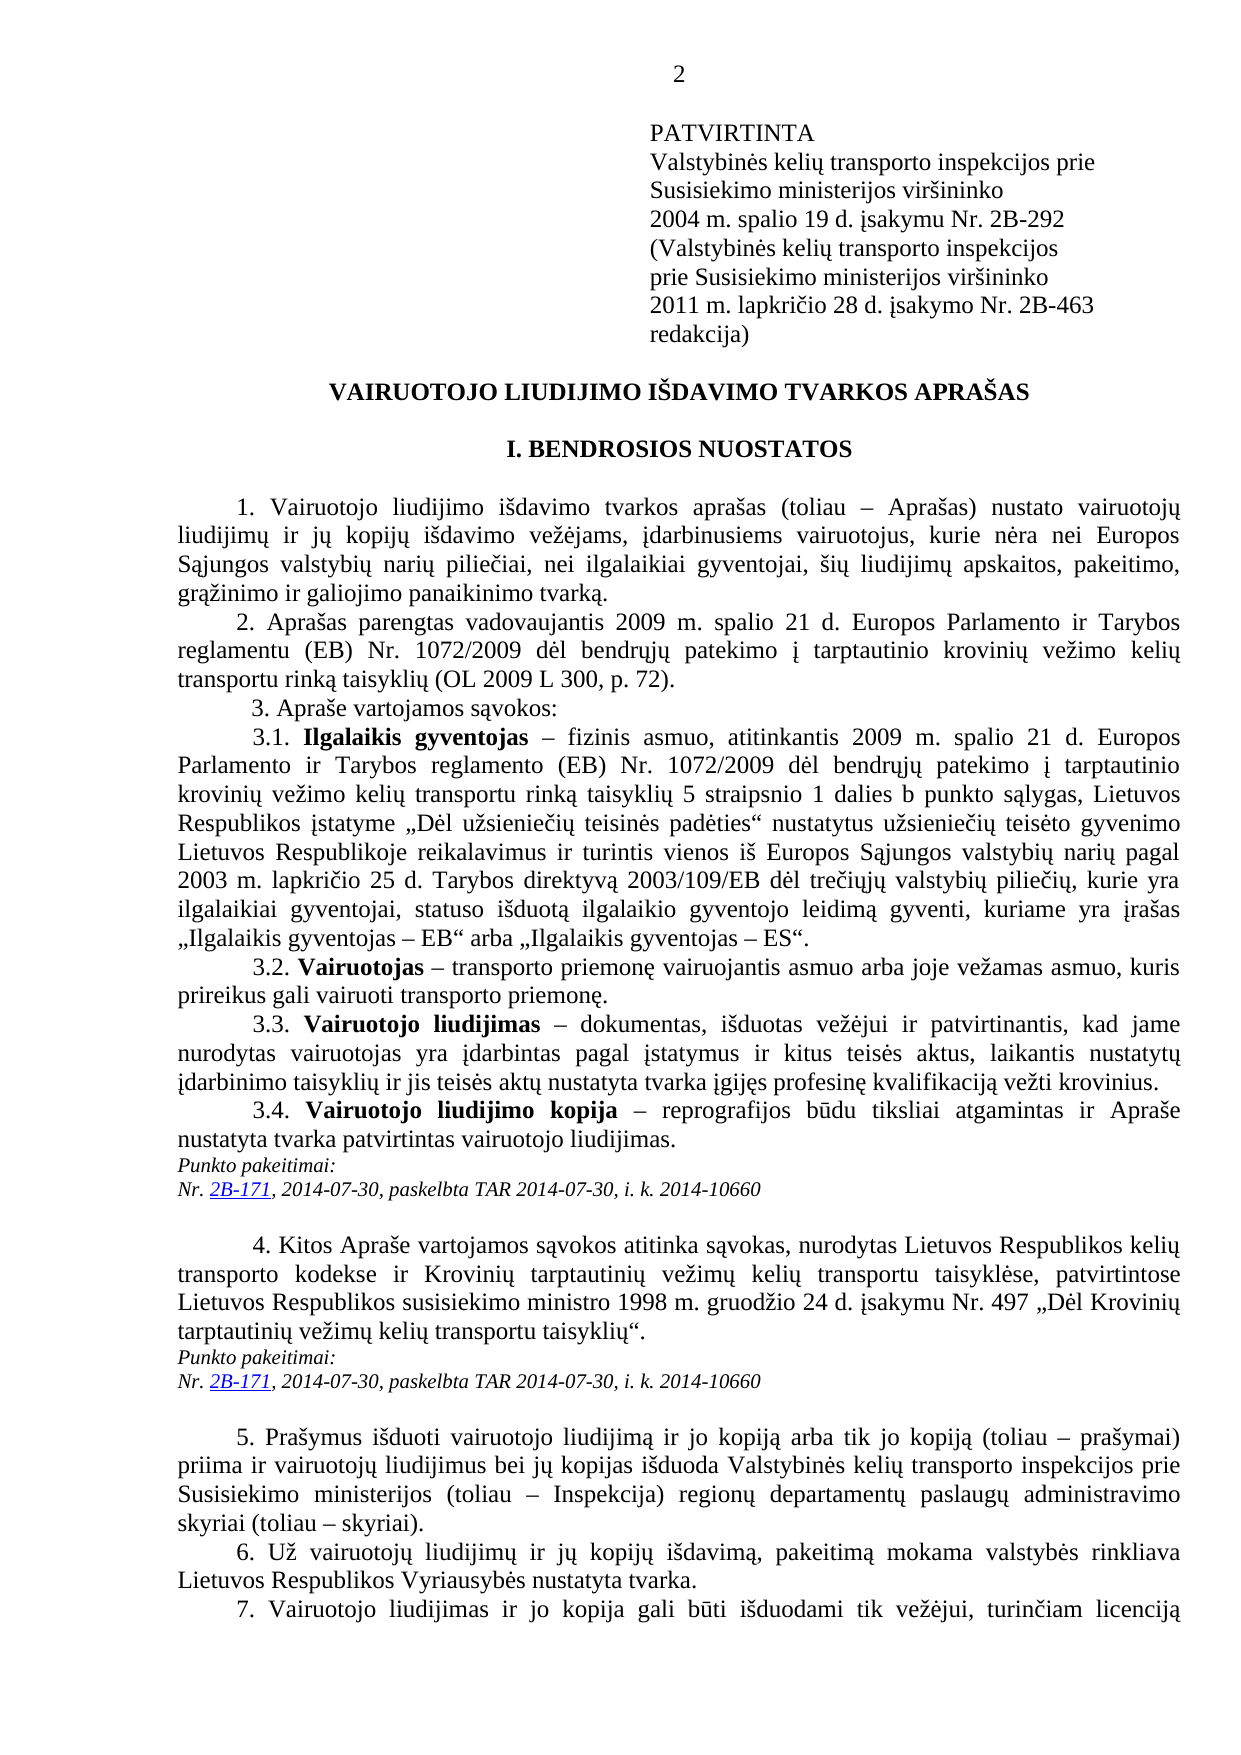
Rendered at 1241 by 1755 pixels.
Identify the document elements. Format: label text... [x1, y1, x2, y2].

text VAIRUOTOJO LIUDIJIMO IŠDAVIMO TVARKOS APRAŠAS [177, 377, 1181, 406]
text 6. Už vairuotojų liudijimų ir jų kopijų išdavimą, pakeitimą mokama valstybės rinkliava Lietuvos Respublikos Vyriausybės nustatyta tvarka. [177, 1537, 1181, 1594]
text 3.2. Vairuotojas – transporto priemonę vairuojantis asmuo arba joje vežamas asmuo, kuris prireikus gali vairuoti transporto priemonę. [177, 952, 1181, 1009]
text 2. Aprašas parengtas vadovaujantis 2009 m. spalio 21 d. Europos Parlamento ir Tarybos reglamentu (EB) Nr. 1072/2009 dėl bendrųjų patekimo į tarptautinio krovinių vežimo kelių transportu rinką taisyklių (OL 2009 L 300, p. 72). [177, 607, 1181, 693]
text 3.3. Vairuotojo liudijimas – dokumentas, išduotas vežėjui ir patvirtinantis, kad jame nurodytas vairuotojas yra įdarbintas pagal įstatymus ir kitus teisės aktus, laikantis nustatytų įdarbinimo taisyklių ir jis teisės aktų nustatyta tvarka įgijęs profesinę kvalifikaciją vežti krovinius. [177, 1009, 1181, 1096]
text 1. Vairuotojo liudijimo išdavimo tvarkos aprašas (toliau – Aprašas) nustato vairuotojų liudijimų ir jų kopijų išdavimo vežėjams, įdarbinusiems vairuotojus, kurie nėra nei Europos Sąjungos valstybių narių piliečiai, nei ilgalaikiai gyventojai, šių liudijimų apskaitos, pakeitimo, grąžinimo ir galiojimo panaikinimo tvarką. [177, 492, 1181, 607]
text PATVIRTINTA [649, 118, 1181, 147]
text Nr. 2B-171, 2014-07-30, paskelbta TAR 2014-07-30, i. k. 2014-10660 [177, 1369, 1181, 1393]
text 4. Kitos Apraše vartojamos sąvokos atitinka sąvokas, nurodytas Lietuvos Respublikos kelių transporto kodekse ir Krovinių tarptautinių vežimų kelių transportu taisyklėse, patvirtintose Lietuvos Respublikos susisiekimo ministro 1998 m. gruodžio 24 d. įsakymu Nr. 497 „Dėl Krovinių tarptautinių vežimų kelių transportu taisyklių“. [177, 1230, 1181, 1345]
text I. BENDROSIOS NUOSTATOS [177, 434, 1181, 463]
text 2004 m. spalio 19 d. įsakymu Nr. 2B-292 [649, 204, 1181, 233]
text 5. Prašymus išduoti vairuotojo liudijimą ir jo kopiją arba tik jo kopiją (toliau – prašymai) priima ir vairuotojų liudijimus bei jų kopijas išduoda Valstybinės kelių transporto inspekcijos prie Susisiekimo ministerijos (toliau – Inspekcija) regionų departamentų paslaugų administravimo skyriai (toliau – skyriai). [177, 1422, 1181, 1537]
text 3.1. Ilgalaikis gyventojas – fizinis asmuo, atitinkantis 2009 m. spalio 21 d. Europos Parlamento ir Tarybos reglamento (EB) Nr. 1072/2009 dėl bendrųjų patekimo į tarptautinio krovinių vežimo kelių transportu rinką taisyklių 5 straipsnio 1 dalies b punkto sąlygas, Lietuvos Respublikos įstatyme „Dėl užsieniečių teisinės padėties“ nustatytus užsieniečių teisėto gyvenimo Lietuvos Respublikoje reikalavimus ir turintis vienos iš Europos Sąjungos valstybių narių pagal 2003 m. lapkričio 25 d. Tarybos direktyvą 2003/109/EB dėl trečiųjų valstybių piliečių, kurie yra ilgalaikiai gyventojai, statuso išduotą ilgalaikio gyventojo leidimą gyventi, kuriame yra įrašas „Ilgalaikis gyventojas – EB“ arba „Ilgalaikis gyventojas – ES“. [177, 722, 1181, 952]
text Susisiekimo ministerijos viršininko [649, 176, 1181, 204]
text Punkto pakeitimai: [177, 1345, 1181, 1369]
text (Valstybinės kelių transporto inspekcijos [649, 233, 1181, 262]
text 2011 m. lapkričio 28 d. įsakymo Nr. 2B-463 redakcija) [649, 291, 1181, 348]
text Nr. 2B-171, 2014-07-30, paskelbta TAR 2014-07-30, i. k. 2014-10660 [177, 1177, 1181, 1201]
text 3. Apraše vartojamos sąvokos: [177, 693, 1181, 722]
text 3.4. Vairuotojo liudijimo kopija – reprografijos būdu tiksliai atgamintas ir Apraše nustatyta tvarka patvirtintas vairuotojo liudijimas. [177, 1096, 1181, 1153]
text Valstybinės kelių transporto inspekcijos prie [649, 147, 1181, 176]
text prie Susisiekimo ministerijos viršininko [649, 262, 1181, 291]
text 7. Vairuotojo liudijimas ir jo kopija gali būti išduodami tik vežėjui, turinčiam licenciją [177, 1594, 1181, 1623]
text Punkto pakeitimai: [177, 1153, 1181, 1177]
